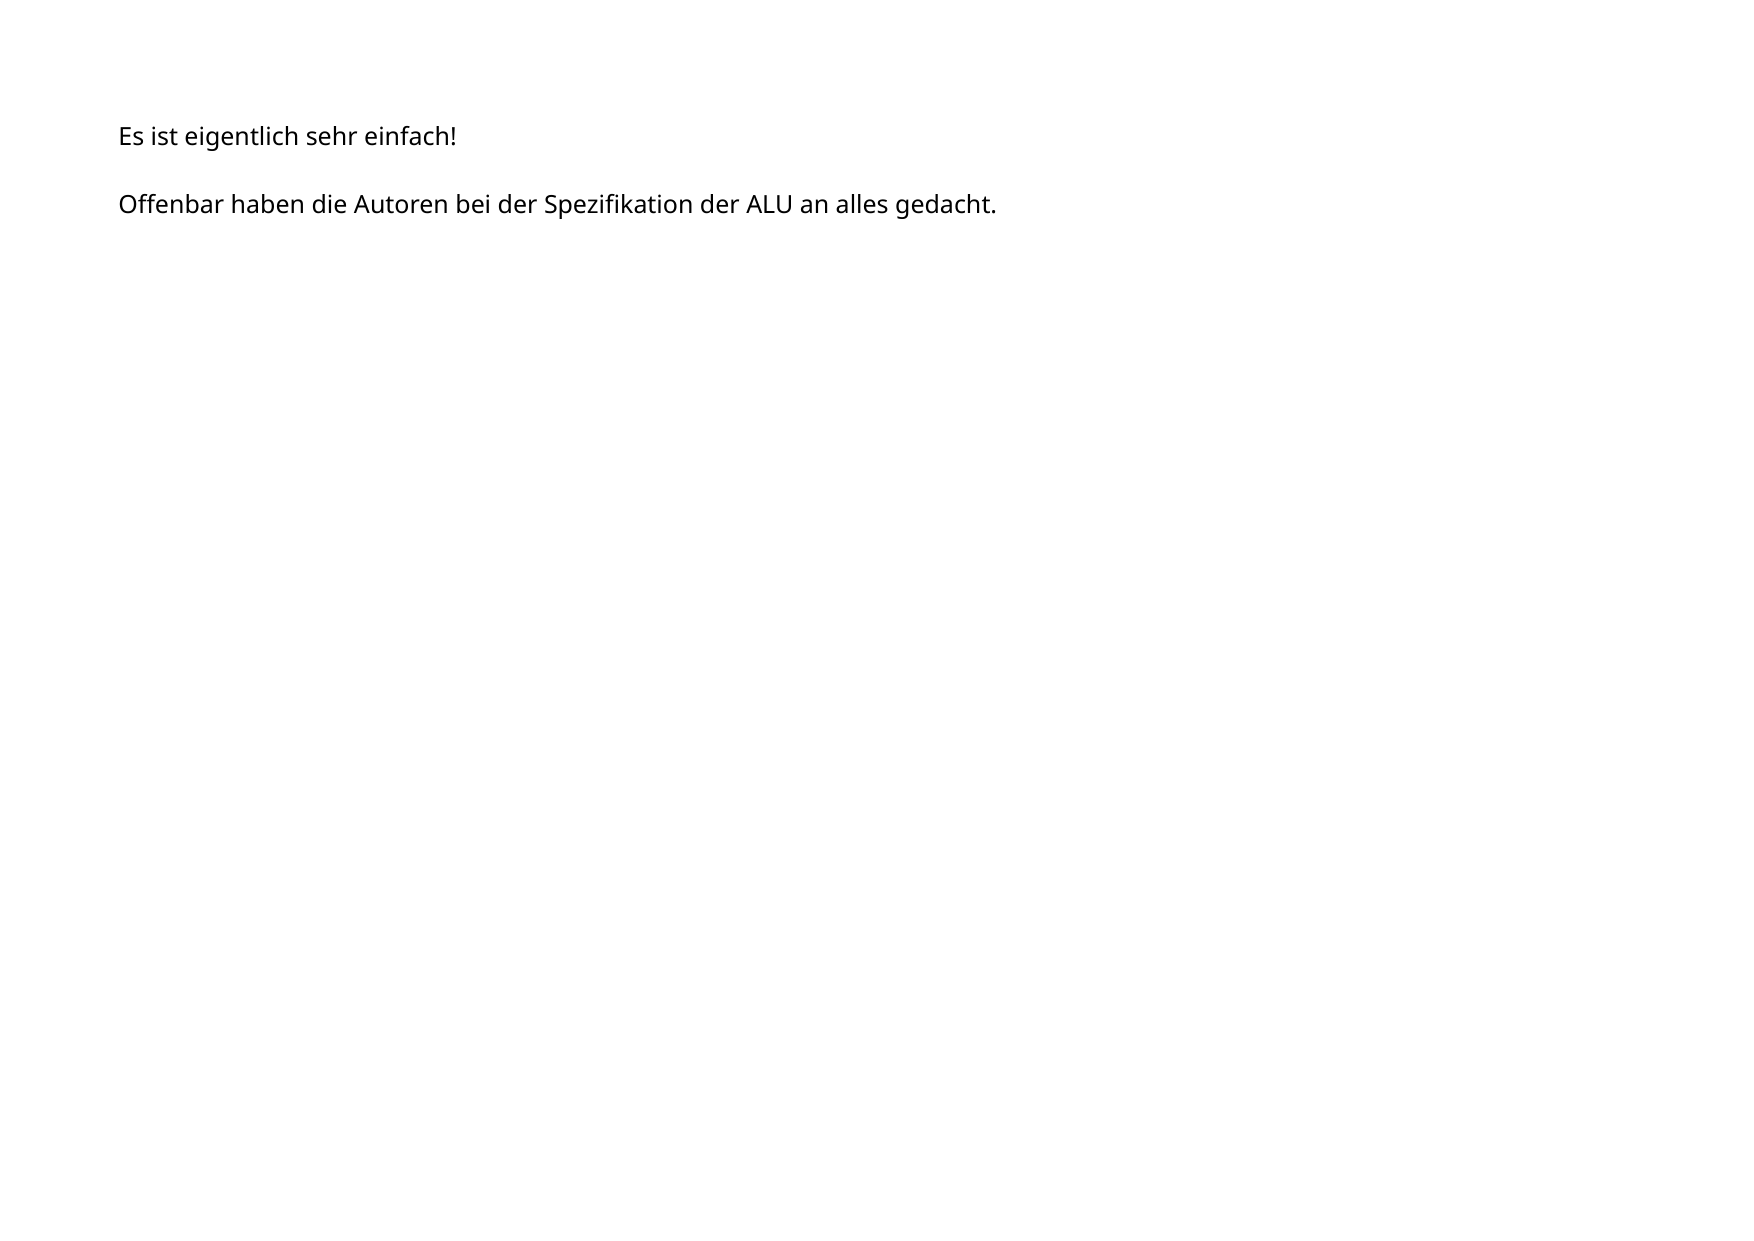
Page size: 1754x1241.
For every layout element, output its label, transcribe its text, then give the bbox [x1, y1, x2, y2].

text Es ist eigentlich sehr einfach! [118, 118, 1636, 152]
text Offenbar haben die Autoren bei der Spezifikation der ALU an alles gedacht. [118, 186, 1636, 220]
